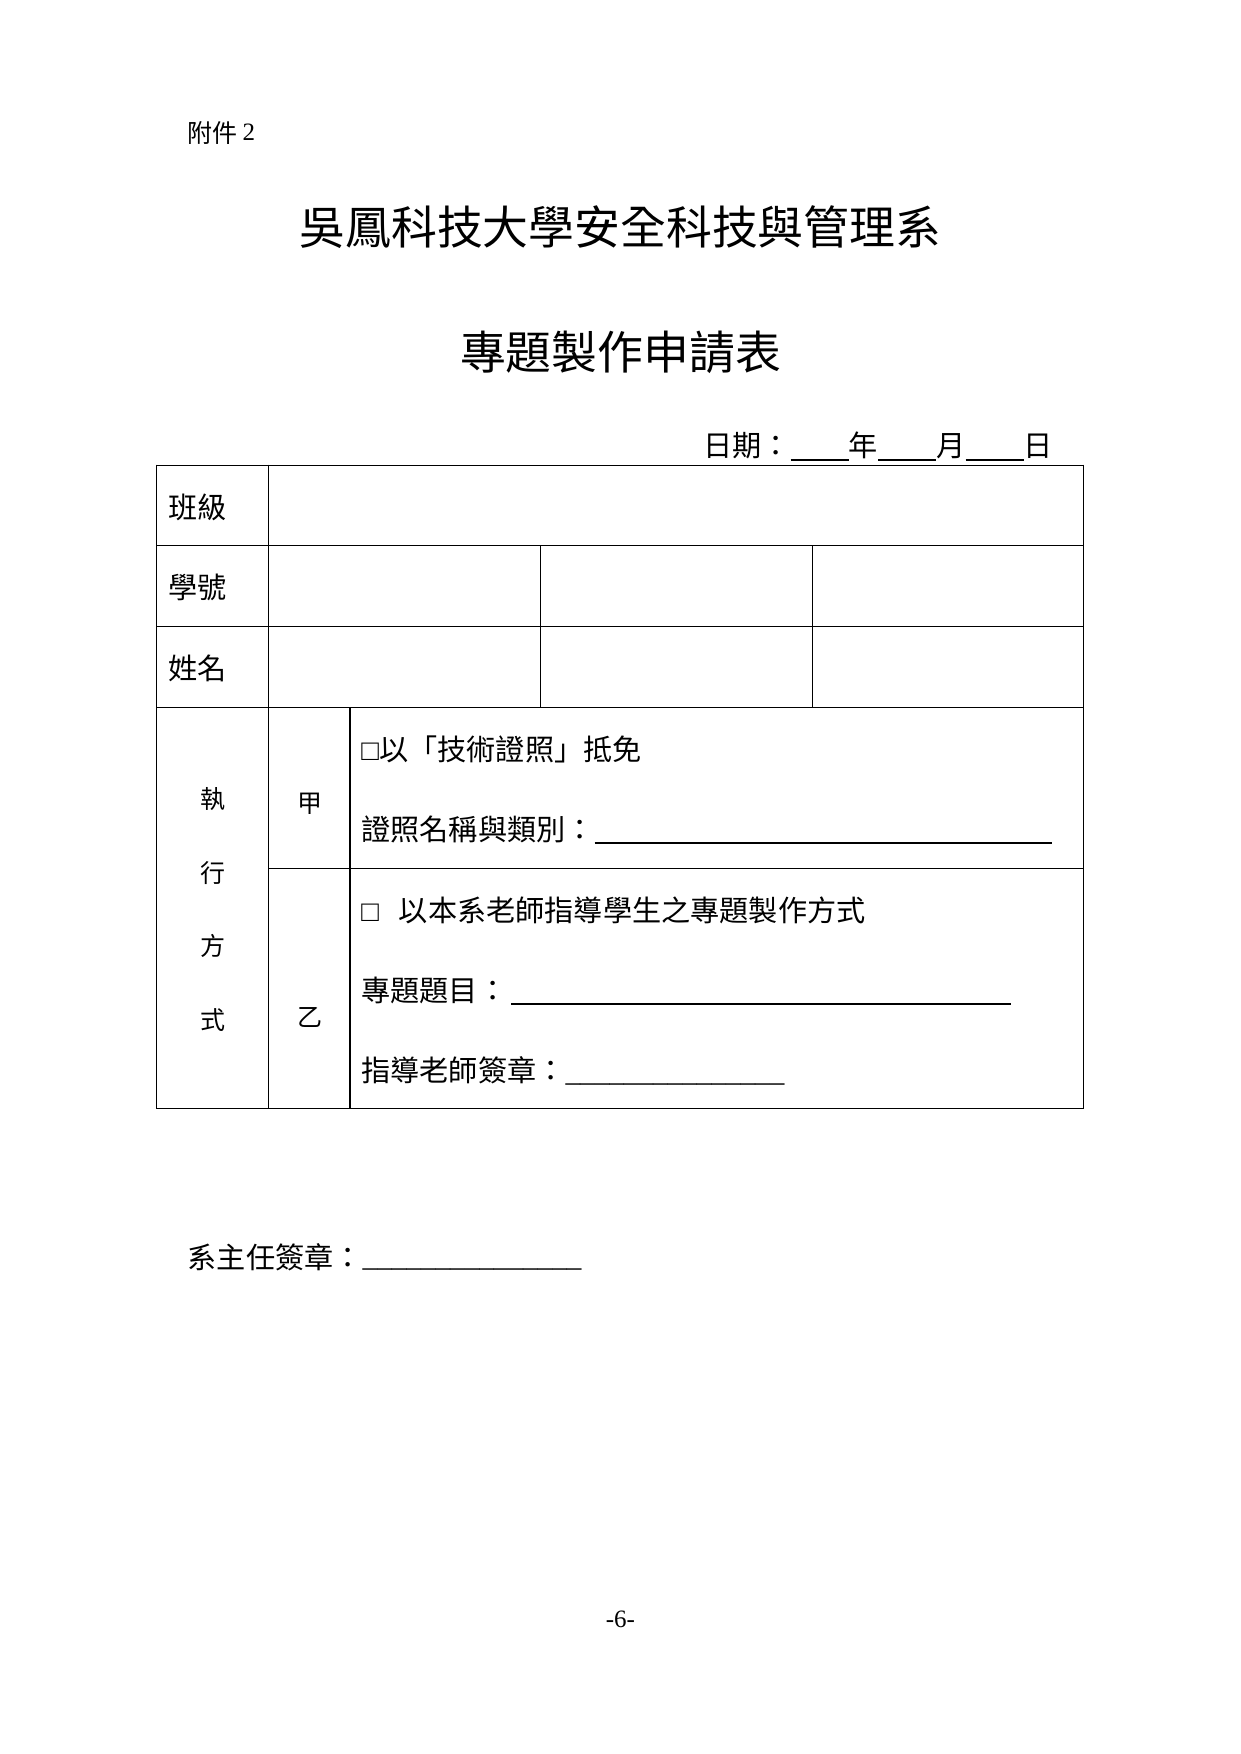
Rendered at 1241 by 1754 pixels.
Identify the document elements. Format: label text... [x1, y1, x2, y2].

table_cell [269, 627, 540, 707]
table_cell [541, 627, 812, 707]
table_cell 以本系老師指導學生之專題製作方式 專題題目： 指導老師簽章：_______________ [351, 869, 1083, 1108]
text 專題製作申請表 [187, 277, 1053, 402]
table_cell 甲 [269, 708, 349, 868]
table_cell [813, 627, 1083, 707]
table_cell [541, 546, 812, 626]
text 吳鳳科技大學安全科技與管理系 [187, 152, 1053, 277]
table_cell [813, 546, 1083, 626]
table_cell 執 行 方 式 [157, 708, 268, 1108]
table_header [269, 466, 1083, 545]
table_cell 學號 [157, 546, 268, 626]
table_cell □以「技術證照」抵免 證照名稱與類別： [351, 708, 1083, 868]
table_header 班級 [157, 466, 268, 545]
text 日期： 年 月 日 [187, 402, 1053, 464]
text 系主任簽章：_______________ [187, 1214, 1053, 1277]
table_cell 乙 [269, 869, 349, 1108]
text 附件2 [187, 89, 1053, 152]
table_cell [269, 546, 540, 626]
table_cell 姓名 [157, 627, 268, 707]
